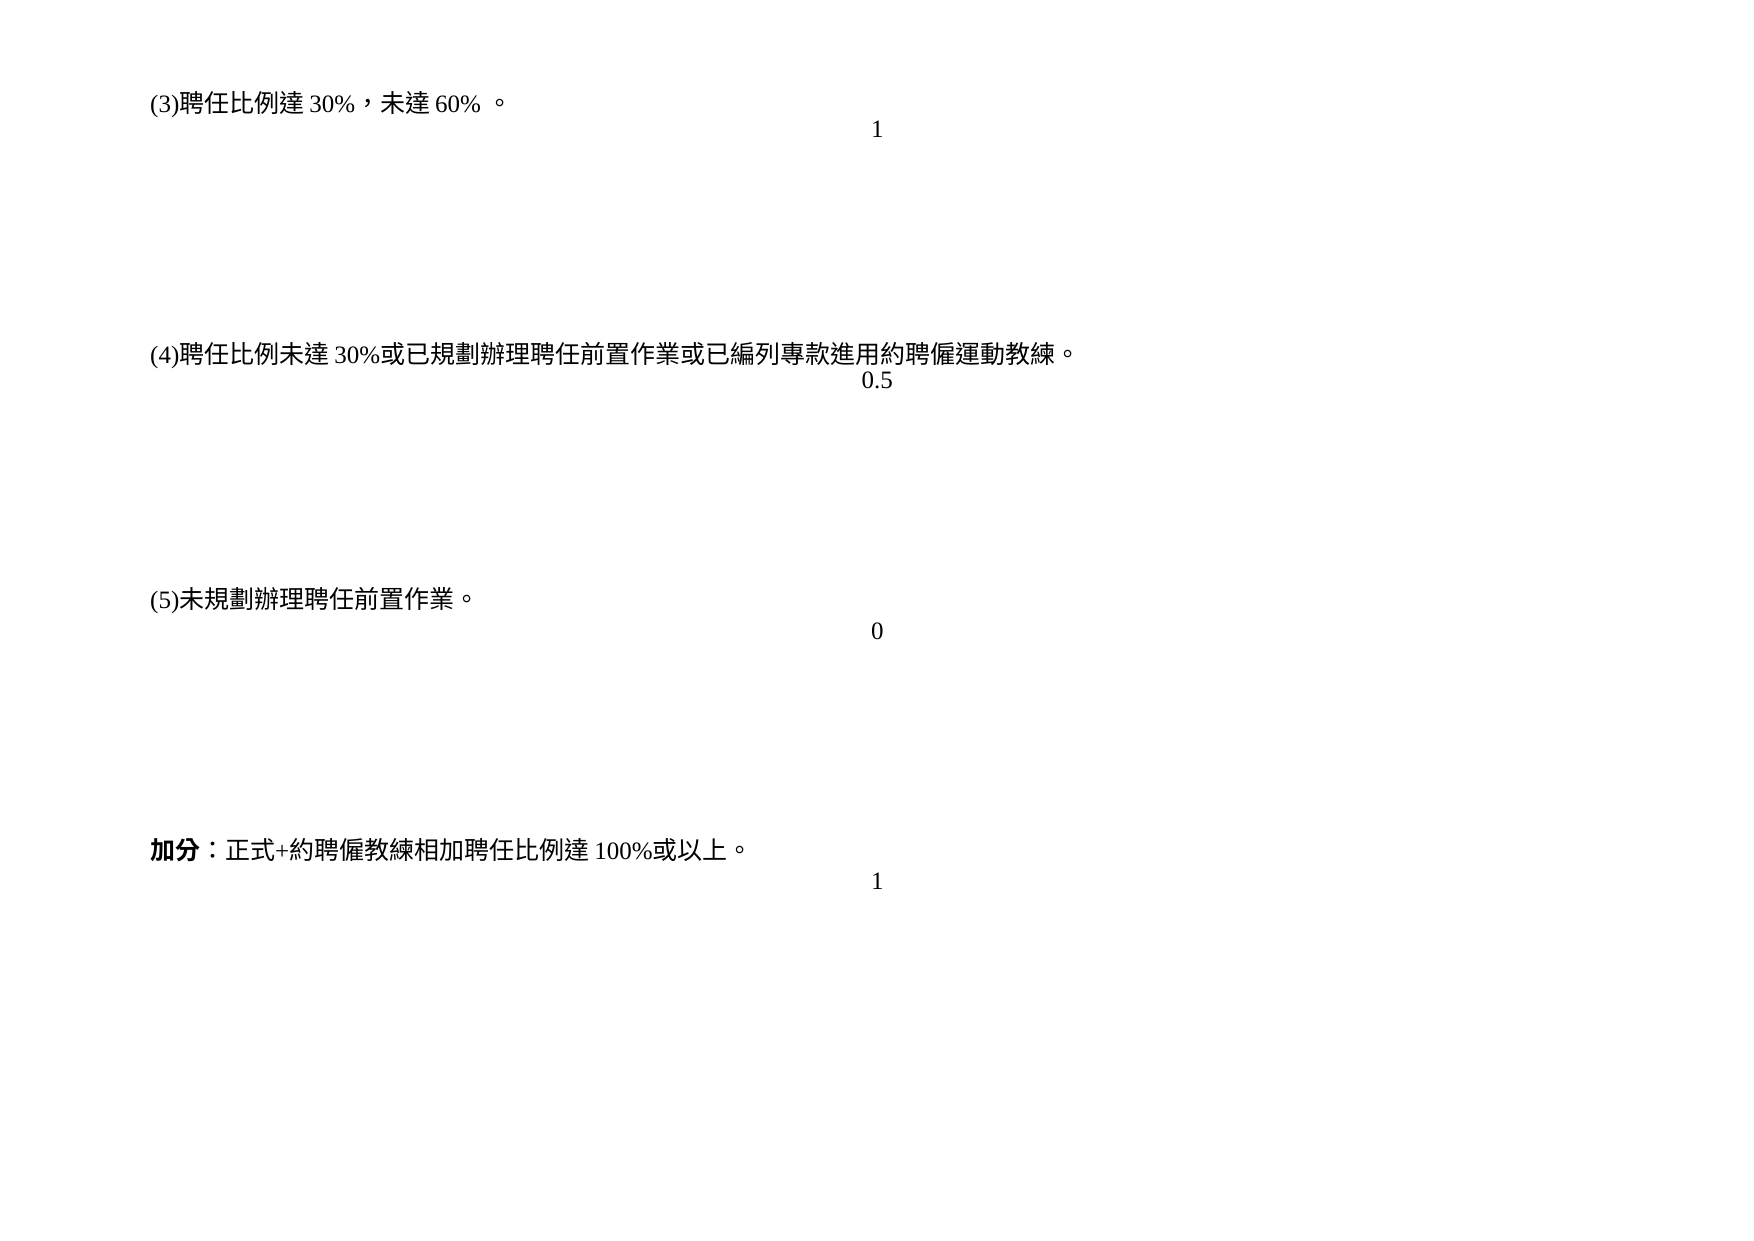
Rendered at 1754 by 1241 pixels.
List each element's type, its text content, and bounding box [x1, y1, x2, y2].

text 1 [150, 114, 1604, 143]
text 0.5 [150, 366, 1604, 394]
text 0 [150, 616, 1604, 645]
text 1 [150, 866, 1604, 895]
text (3)聘任比例達30%，未達60% 。 [150, 76, 1604, 114]
text (4)聘任比例未達30%或已規劃辦理聘任前置作業或已編列專款進用約聘僱運動教練。 [150, 328, 1604, 366]
text 加分：正式+約聘僱教練相加聘任比例達100%或以上。 [150, 830, 1604, 866]
text (5)未規劃辦理聘任前置作業。 [150, 580, 1604, 616]
